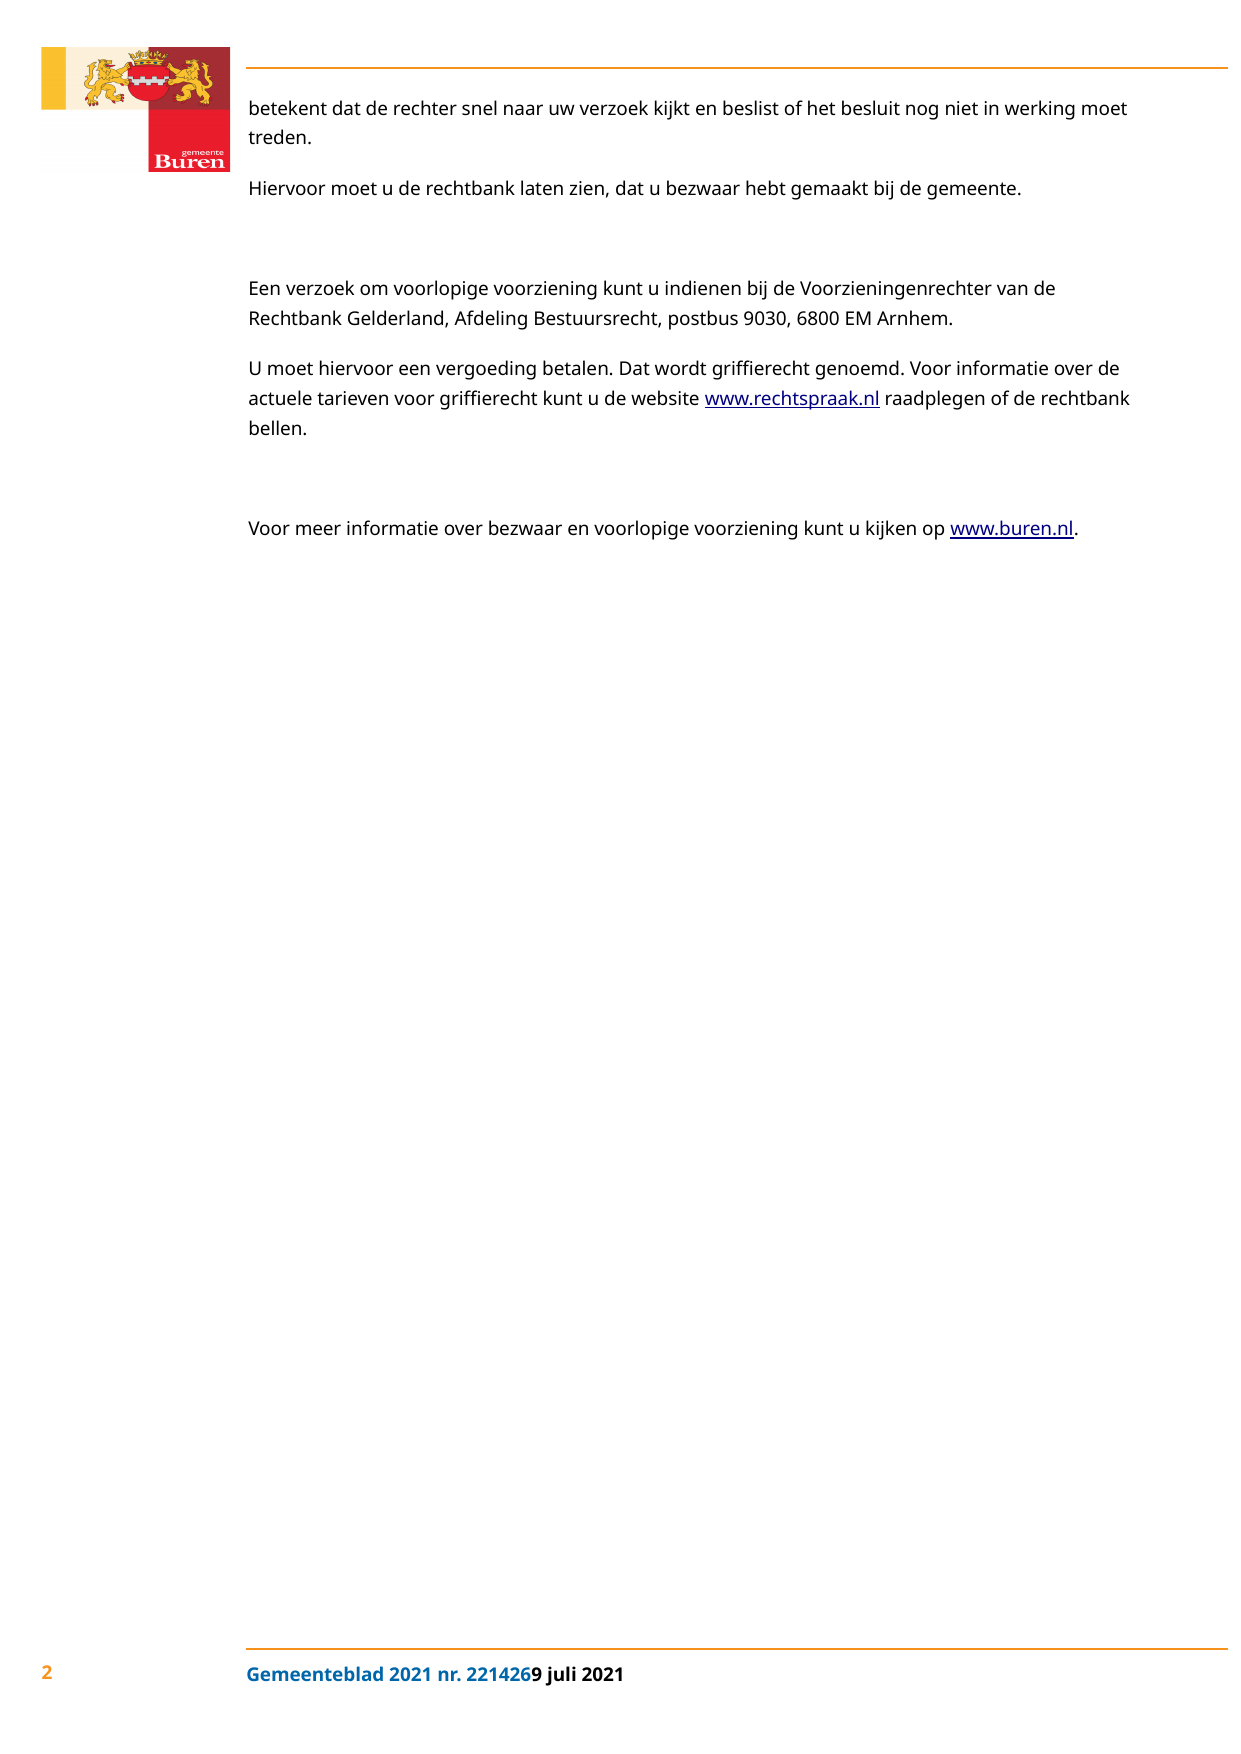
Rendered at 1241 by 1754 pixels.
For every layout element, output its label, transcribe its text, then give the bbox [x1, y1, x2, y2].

text Hiervoor moet u de rechtbank laten zien, dat u bezwaar hebt gemaakt bij de gemeente. [248, 175, 1152, 201]
text Voor meer informatie over bezwaar en voorlopige voorziening kunt u kijken op www.buren.nl. [248, 516, 1152, 541]
text Een verzoek om voorlopige voorziening kunt u indienen bij de Voorzieningenrechter van de Rechtbank Gelderland, Afdeling Bestuursrecht, postbus 9030, 6800 EM Arnhem. [248, 276, 1152, 331]
picture [41, 47, 231, 172]
text betekent dat de rechter snel naar uw verzoek kijkt en beslist of het besluit nog niet in werking moet treden. [248, 95, 1152, 150]
text U moet hiervoor een vergoeding betalen. Dat wordt griffierecht genoemd. Voor informatie over de actuele tarieven voor griffierecht kunt u de website www.rechtspraak.nl raadplegen of de rechtbank bellen. [248, 356, 1152, 441]
